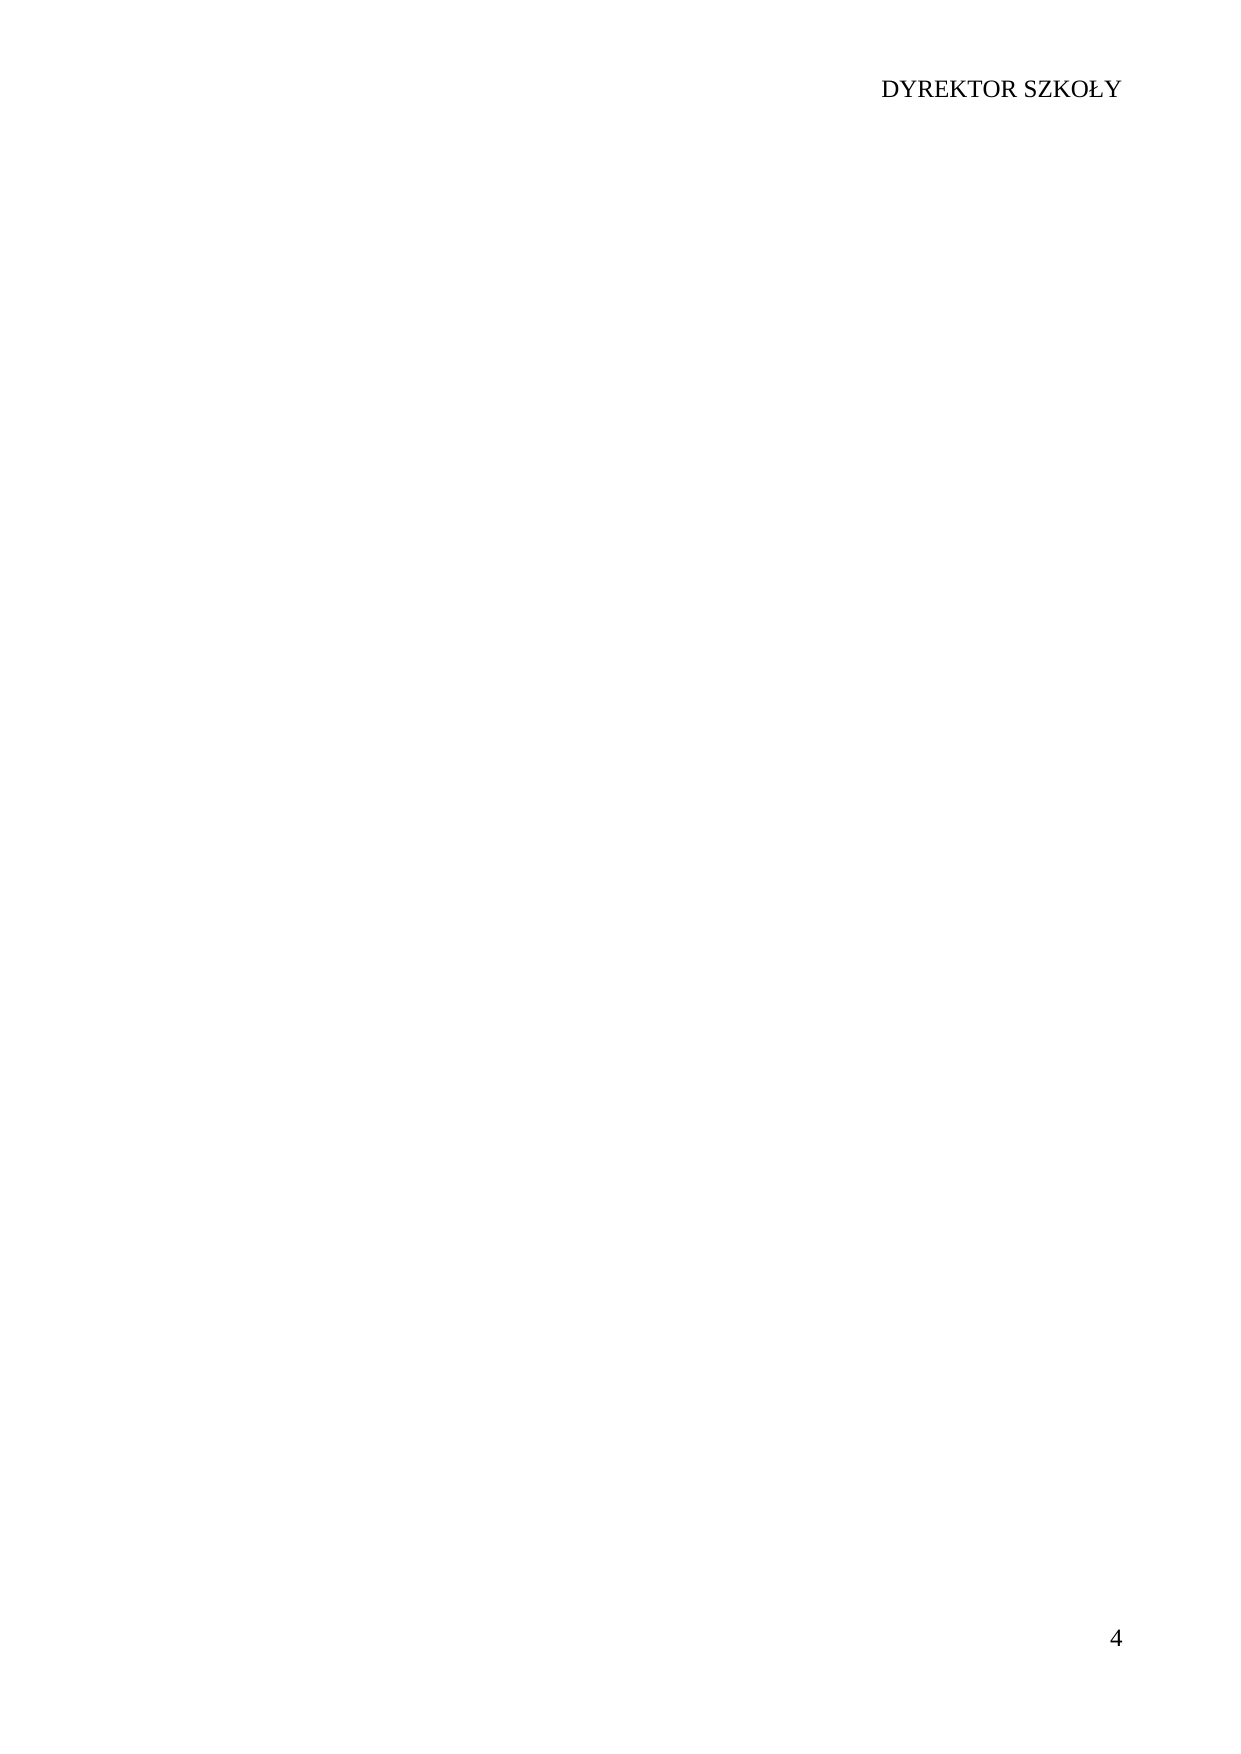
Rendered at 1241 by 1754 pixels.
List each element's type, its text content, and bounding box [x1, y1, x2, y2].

text DYREKTOR SZKOŁY [118, 74, 1122, 102]
